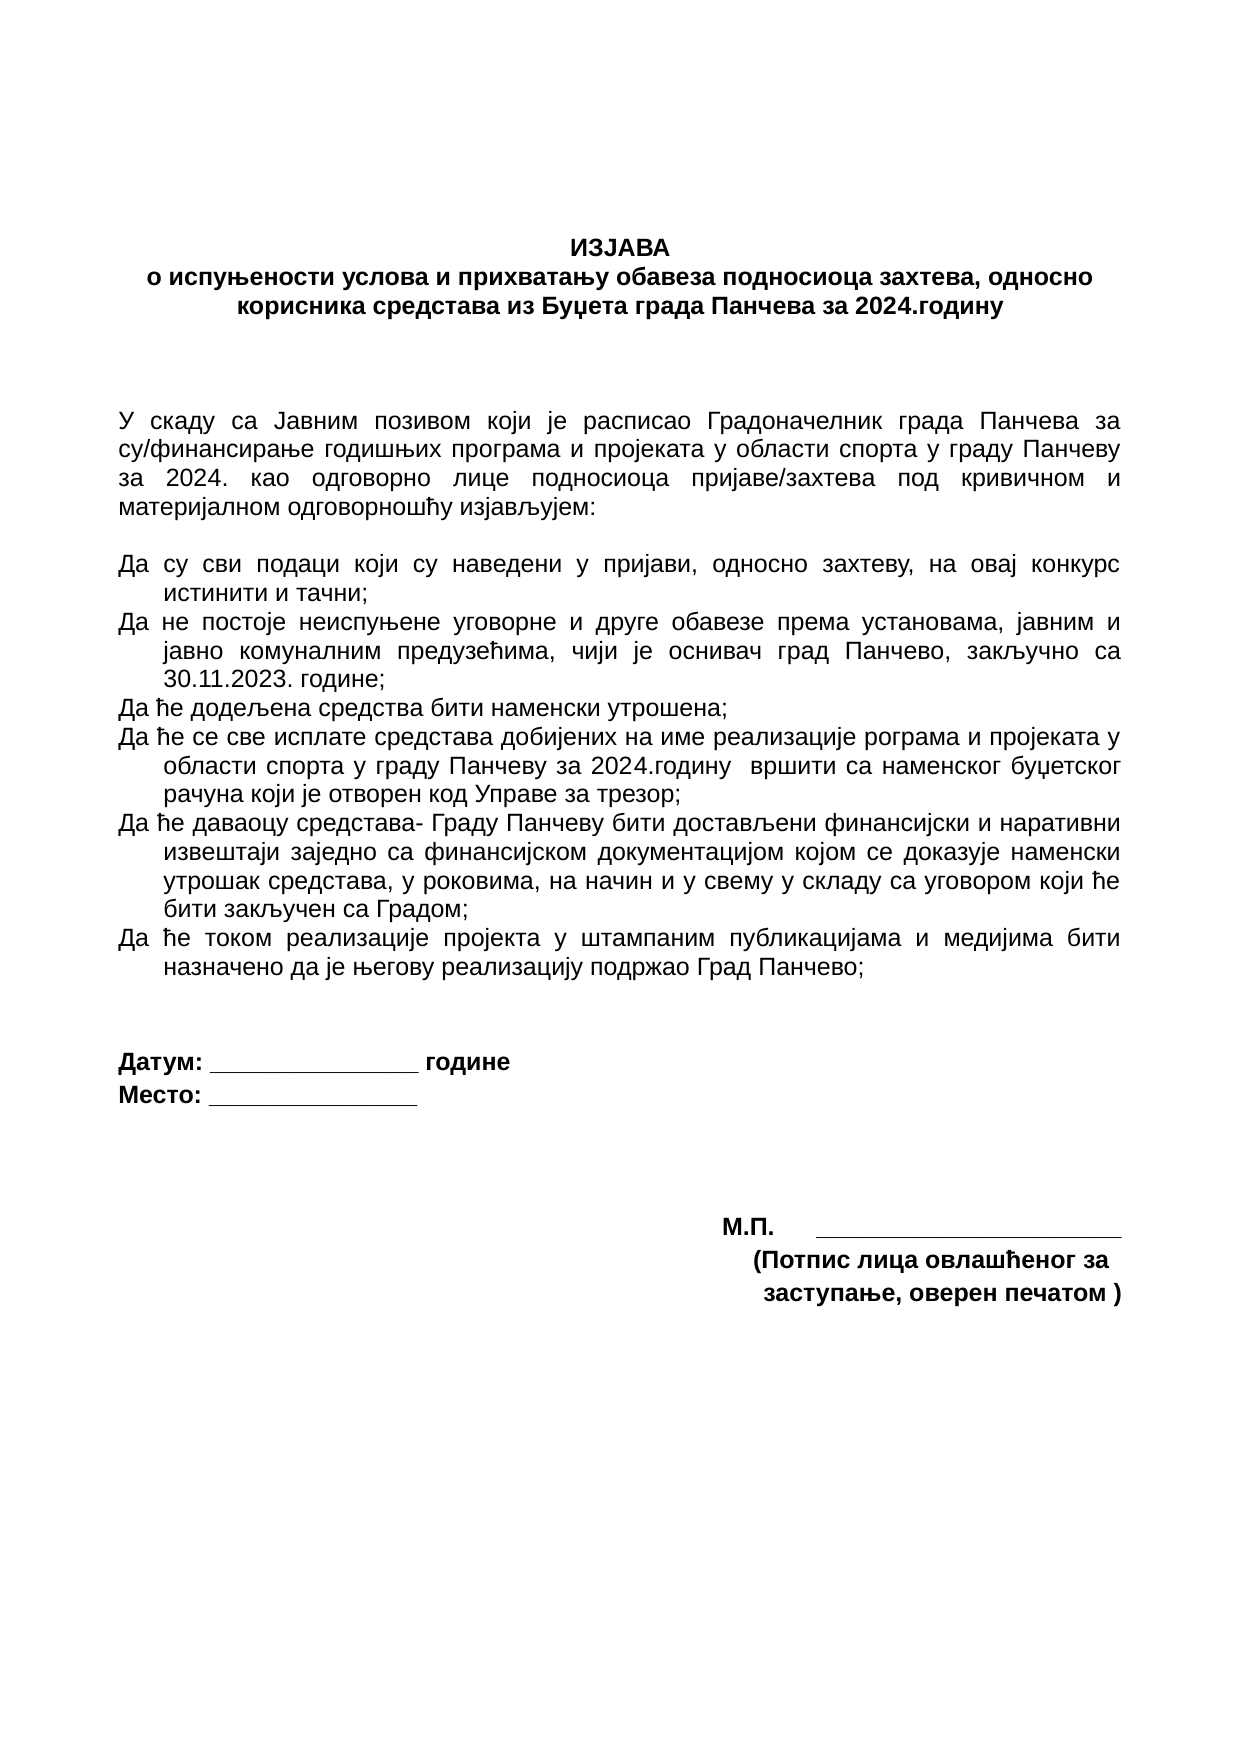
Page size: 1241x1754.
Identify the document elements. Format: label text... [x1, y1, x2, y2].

text М.П. ______________________ [118, 1212, 1122, 1241]
list Да ће се све исплате средстава добијених на име реализације рограма и пројеката у области спорта у граду Панчеву за 2024.годину вршити са наменског буџетског рачуна који је отворен код Управе за трезор; [118, 722, 1122, 808]
text ИЗЈАВА [118, 233, 1122, 262]
text Датум: _______________ године [118, 1047, 1122, 1075]
list Да су сви подаци који су наведени у пријави, односно захтеву, на овај конкурс истинити и тачни; [118, 549, 1122, 607]
text Место: _______________ [118, 1080, 1122, 1108]
list Да ће даваоцу средстава- Граду Панчеву бити достављени финансијски и наративни извештаји заједно са финансијском документацијом којом се доказује наменски утрошак средстава, у роковима, на начин и у свему у складу са уговором који ће бити закључен са Градом; [118, 808, 1122, 923]
list Да не постоје неиспуњене уговорне и друге обавезе према установама, јавним и јавно комуналним предузећима, чији је оснивач град Панчево, закључно са 30.11.2023. године; [118, 607, 1122, 693]
text (Потпис лица овлашћеног за заступање, оверен печатом ) [118, 1245, 1122, 1307]
text У скаду са Јавним позивом који је расписао Градоначелник града Панчева за су/финансирање годишњих програма и пројеката у области спорта у граду Панчеву за 2024. као одговорно лице подносиоца пријаве/захтева под кривичном и материјалном одговорношћу изјављујем: [118, 406, 1122, 521]
list Да ће током реализације пројекта у штампаним публикацијама и медијима бити назначено да је његову реализацију подржао Град Панчево; [118, 923, 1122, 981]
list Да ће додељена средства бити наменски утрошена; [118, 693, 1122, 722]
text о испуњености услова и прихватању обавеза подносиоца захтева, односно корисника средстава из Буџета града Панчева за 2024.годину [118, 262, 1122, 319]
